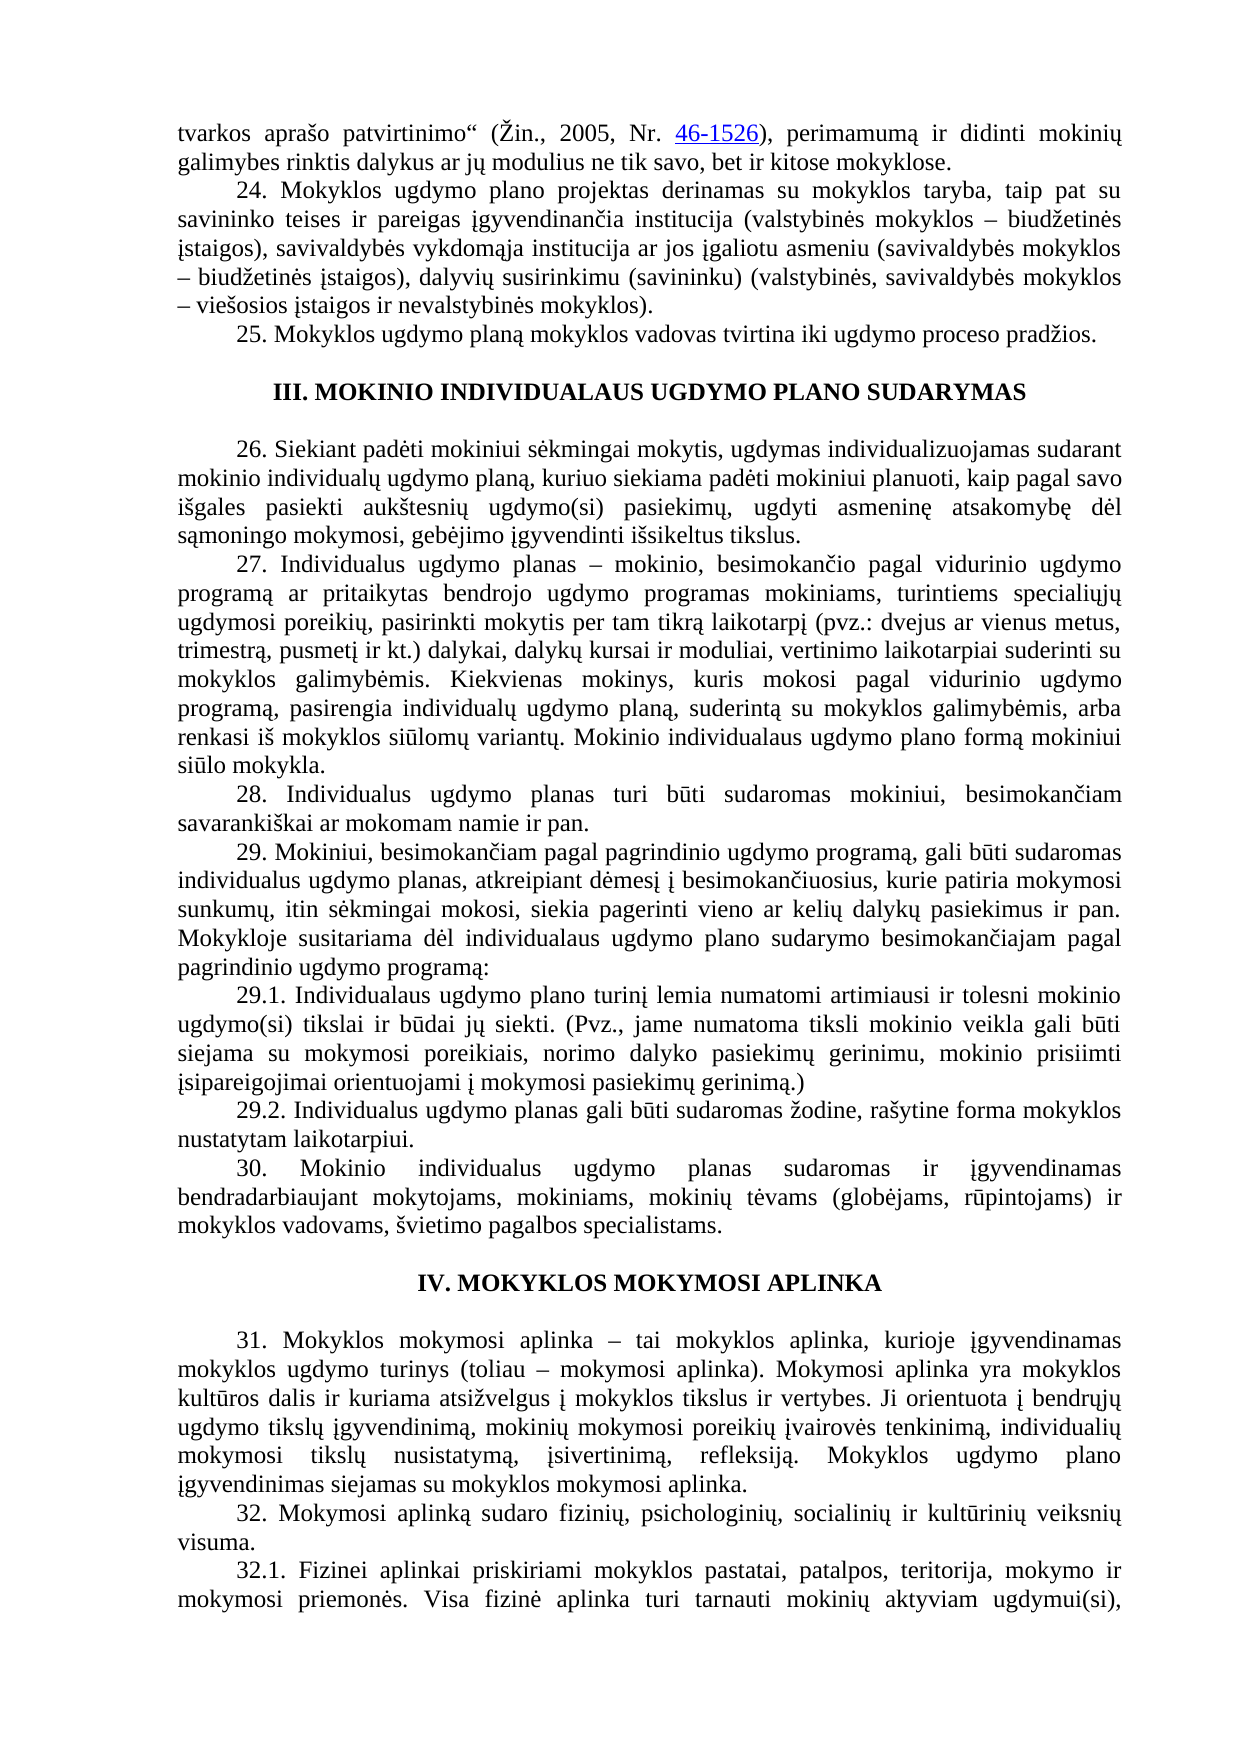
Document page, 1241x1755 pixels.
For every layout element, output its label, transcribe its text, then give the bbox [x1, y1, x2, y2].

text tvarkos aprašo patvirtinimo“ (Žin., 2005, Nr. 46-1526), perimamumą ir didinti mokinių galimybes rinktis dalykus ar jų modulius ne tik savo, bet ir kitose mokyklose. [177, 118, 1122, 176]
text IV. MOKYKLOS MOKYMOSI APLINKA [177, 1268, 1122, 1297]
text 32. Mokymosi aplinką sudaro fizinių, psichologinių, socialinių ir kultūrinių veiksnių visuma. [177, 1498, 1122, 1556]
text 30. Mokinio individualus ugdymo planas sudaromas ir įgyvendinamas bendradarbiaujant mokytojams, mokiniams, mokinių tėvams (globėjams, rūpintojams) ir mokyklos vadovams, švietimo pagalbos specialistams. [177, 1153, 1122, 1239]
text 29.2. Individualus ugdymo planas gali būti sudaromas žodine, rašytine forma mokyklos nustatytam laikotarpiui. [177, 1096, 1122, 1153]
text 31. Mokyklos mokymosi aplinka – tai mokyklos aplinka, kurioje įgyvendinamas mokyklos ugdymo turinys (toliau – mokymosi aplinka). Mokymosi aplinka yra mokyklos kultūros dalis ir kuriama atsižvelgus į mokyklos tikslus ir vertybes. Ji orientuota į bendrųjų ugdymo tikslų įgyvendinimą, mokinių mokymosi poreikių įvairovės tenkinimą, individualių mokymosi tikslų nusistatymą, įsivertinimą, refleksiją. Mokyklos ugdymo plano įgyvendinimas siejamas su mokyklos mokymosi aplinka. [177, 1326, 1122, 1498]
text 26. Siekiant padėti mokiniui sėkmingai mokytis, ugdymas individualizuojamas sudarant mokinio individualų ugdymo planą, kuriuo siekiama padėti mokiniui planuoti, kaip pagal savo išgales pasiekti aukštesnių ugdymo(si) pasiekimų, ugdyti asmeninę atsakomybę dėl sąmoningo mokymosi, gebėjimo įgyvendinti išsikeltus tikslus. [177, 434, 1122, 549]
text 28. Individualus ugdymo planas turi būti sudaromas mokiniui, besimokančiam savarankiškai ar mokomam namie ir pan. [177, 779, 1122, 837]
text 25. Mokyklos ugdymo planą mokyklos vadovas tvirtina iki ugdymo proceso pradžios. [177, 319, 1122, 348]
text III. MOKINIO INDIVIDUALAUS UGDYMO PLANO SUDARYMAS [177, 377, 1122, 406]
text 24. Mokyklos ugdymo plano projektas derinamas su mokyklos taryba, taip pat su savininko teises ir pareigas įgyvendinančia institucija (valstybinės mokyklos – biudžetinės įstaigos), savivaldybės vykdomąja institucija ar jos įgaliotu asmeniu (savivaldybės mokyklos – biudžetinės įstaigos), dalyvių susirinkimu (savininku) (valstybinės, savivaldybės mokyklos – viešosios įstaigos ir nevalstybinės mokyklos). [177, 176, 1122, 319]
text 29.1. Individualaus ugdymo plano turinį lemia numatomi artimiausi ir tolesni mokinio ugdymo(si) tikslai ir būdai jų siekti. (Pvz., jame numatoma tiksli mokinio veikla gali būti siejama su mokymosi poreikiais, norimo dalyko pasiekimų gerinimu, mokinio prisiimti įsipareigojimai orientuojami į mokymosi pasiekimų gerinimą.) [177, 981, 1122, 1096]
text 29. Mokiniui, besimokančiam pagal pagrindinio ugdymo programą, gali būti sudaromas individualus ugdymo planas, atkreipiant dėmesį į besimokančiuosius, kurie patiria mokymosi sunkumų, itin sėkmingai mokosi, siekia pagerinti vieno ar kelių dalykų pasiekimus ir pan. Mokykloje susitariama dėl individualaus ugdymo plano sudarymo besimokančiajam pagal pagrindinio ugdymo programą: [177, 837, 1122, 981]
text 32.1. Fizinei aplinkai priskiriami mokyklos pastatai, patalpos, teritorija, mokymo ir mokymosi priemonės. Visa fizinė aplinka turi tarnauti mokinių aktyviam ugdymui(si), [177, 1556, 1122, 1613]
text 27. Individualus ugdymo planas – mokinio, besimokančio pagal vidurinio ugdymo programą ar pritaikytas bendrojo ugdymo programas mokiniams, turintiems specialiųjų ugdymosi poreikių, pasirinkti mokytis per tam tikrą laikotarpį (pvz.: dvejus ar vienus metus, trimestrą, pusmetį ir kt.) dalykai, dalykų kursai ir moduliai, vertinimo laikotarpiai suderinti su mokyklos galimybėmis. Kiekvienas mokinys, kuris mokosi pagal vidurinio ugdymo programą, pasirengia individualų ugdymo planą, suderintą su mokyklos galimybėmis, arba renkasi iš mokyklos siūlomų variantų. Mokinio individualaus ugdymo plano formą mokiniui siūlo mokykla. [177, 549, 1122, 779]
